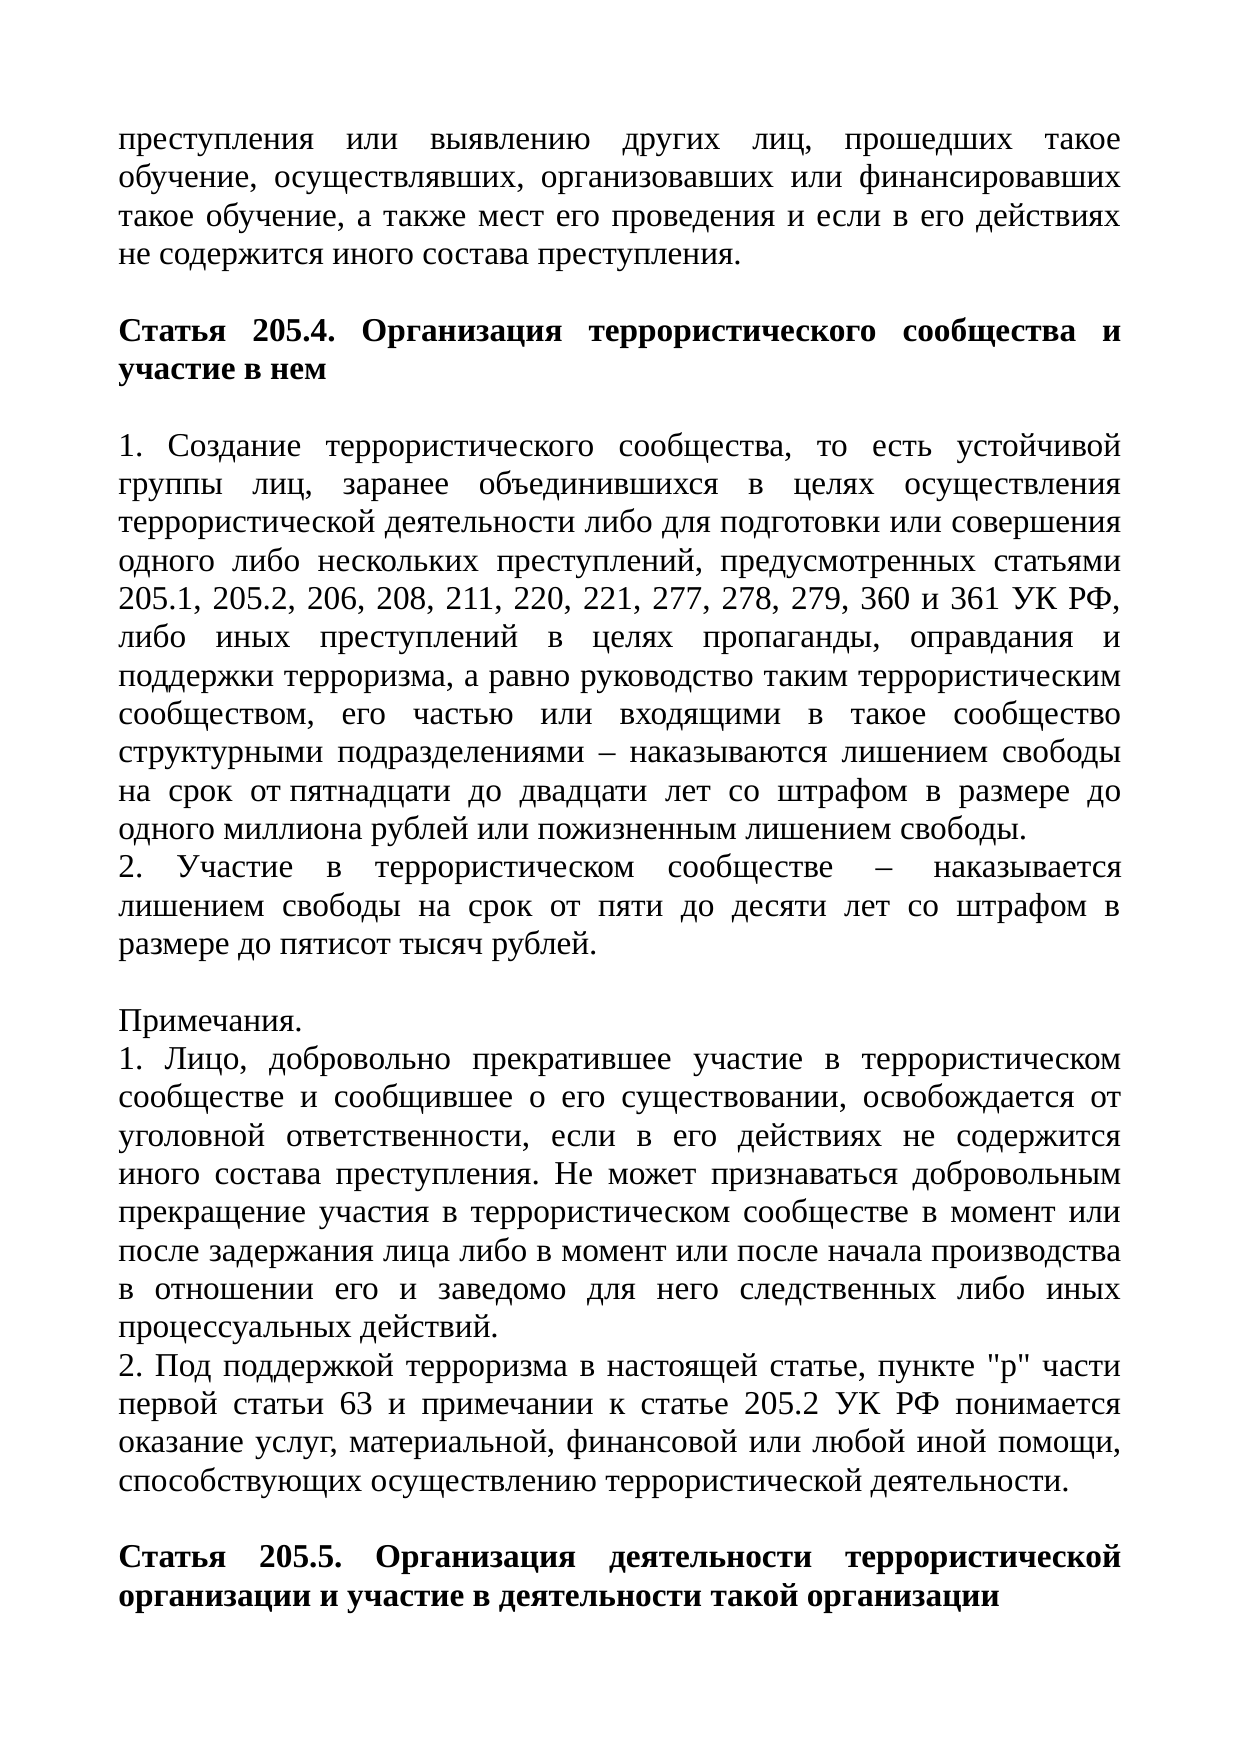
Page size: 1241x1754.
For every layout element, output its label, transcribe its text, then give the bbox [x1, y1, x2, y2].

text 1. Создание террористического сообщества, то есть устойчивой группы лиц, заранее объединившихся в целях осуществления террористической деятельности либо для подготовки или совершения одного либо нескольких преступлений, предусмотренных статьями 205.1, 205.2, 206, 208, 211, 220, 221, 277, 278, 279, 360 и 361 УК РФ, либо иных преступлений в целях пропаганды, оправдания и поддержки терроризма, а равно руководство таким террористическим сообществом, его частью или входящими в такое сообщество структурными подразделениями – наказываются лишением свободы на срок от пятнадцати до двадцати лет со штрафом в размере до одного миллиона рублей или пожизненным лишением свободы. [118, 425, 1122, 846]
text Примечания. [118, 1000, 1122, 1038]
text 2. Под поддержкой терроризма в настоящей статье, пункте "р" части первой статьи 63 и примечании к статье 205.2 УК РФ понимается оказание услуг, материальной, финансовой или любой иной помощи, способствующих осуществлению террористической деятельности. [118, 1345, 1122, 1498]
text Статья 205.5. Организация деятельности террористической организации и участие в деятельности такой организации [118, 1536, 1122, 1613]
text 1. Лицо, добровольно прекратившее участие в террористическом сообществе и сообщившее о его существовании, освобождается от уголовной ответственности, если в его действиях не содержится иного состава преступления. Не может признаваться добровольным прекращение участия в террористическом сообществе в момент или после задержания лица либо в момент или после начала производства в отношении его и заведомо для него следственных либо иных процессуальных действий. [118, 1038, 1122, 1345]
text преступления или выявлению других лиц, прошедших такое обучение, осуществлявших, организовавших или финансировавших такое обучение, а также мест его проведения и если в его действиях не содержится иного состава преступления. [118, 118, 1122, 271]
text Статья 205.4. Организация террористического сообщества и участие в нем [118, 310, 1122, 386]
text 2. Участие в террористическом сообществе – наказывается лишением свободы на срок от пяти до десяти лет со штрафом в размере до пятисот тысяч рублей. [118, 846, 1122, 961]
